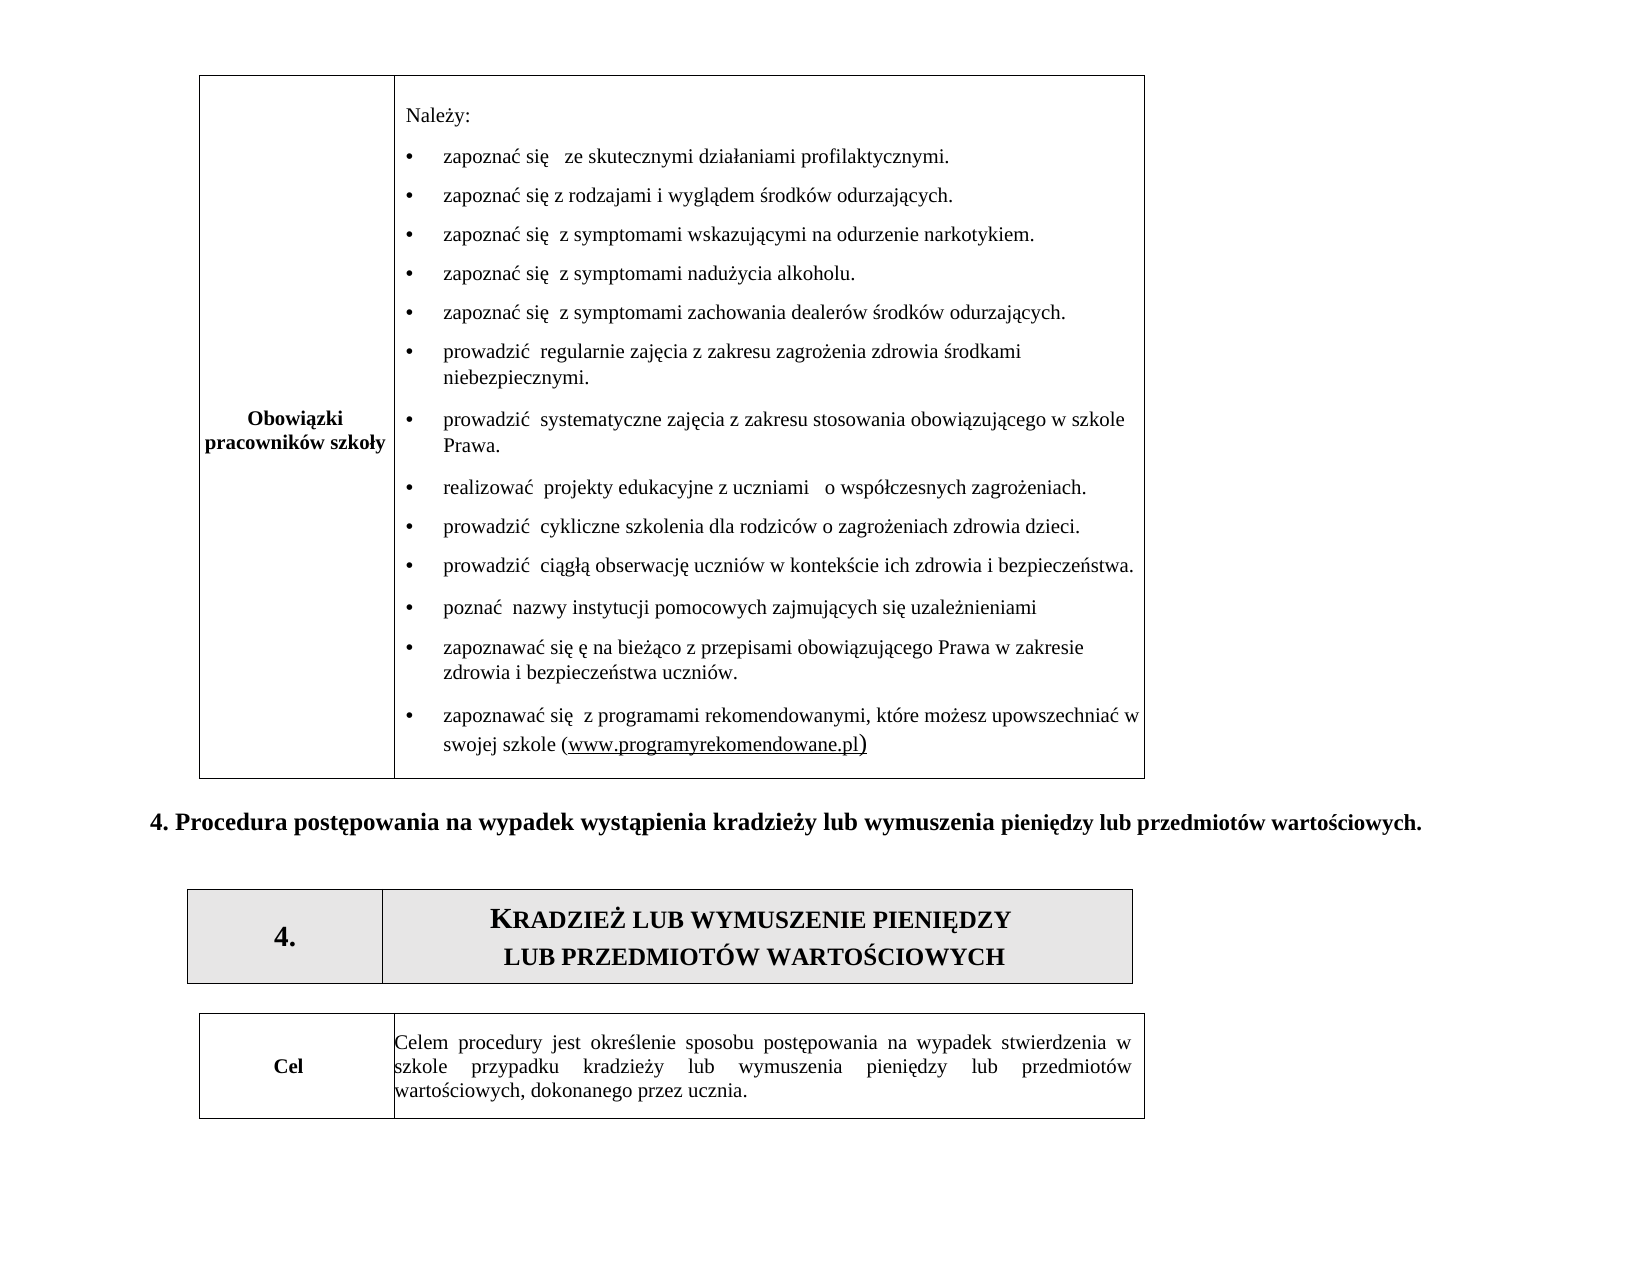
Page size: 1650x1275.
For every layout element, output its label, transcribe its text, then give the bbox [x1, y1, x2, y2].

table_header Cel [200, 1014, 394, 1118]
table_header 4. [188, 890, 382, 983]
table_header KRADZIEŻ LUB WYMUSZENIE PIENIĘDZY LUB PRZEDMIOTÓW WARTOŚCIOWYCH [383, 890, 1132, 983]
table_header Celem procedury jest określenie sposobu postępowania na wypadek stwierdzenia w szkole przypadku kradzieży lub wymuszenia pieniędzy lub przedmiotów wartościowych, dokonanego przez ucznia. [395, 1014, 1144, 1118]
text 4. Procedura postępowania na wypadek wystąpienia kradzieży lub wymuszenia pieniędzy lub przedmiotów wartościowych. [150, 807, 1500, 836]
table_cell Należy: zapoznać się ze skutecznymi działaniami profilaktycznymi. zapoznać się z rodzajami i wyglądem środków odurzających. zapoznać się z symptomami wskazującymi na odurzenie narkotykiem. zapoznać się z symptomami nadużycia alkoholu. zapoznać się z symptomami zachowania dealerów środków odurzających. prowadzić regularnie zajęcia z zakresu zagrożenia zdrowia środkami niebezpiecznymi. prowadzić systematyczne zajęcia z zakresu stosowania obowiązującego w szkole Prawa. realizować projekty edukacyjne z uczniami o współczesnych zagrożeniach. prowadzić cykliczne szkolenia dla rodziców o zagrożeniach zdrowia dzieci. prowadzić ciągłą obserwację uczniów w kontekście ich zdrowia i bezpieczeństwa. poznać nazwy instytucji pomocowych zajmujących się uzależnieniami zapoznawać się ę na bieżąco z przepisami obowiązującego Prawa w zakresie zdrowia i bezpieczeństwa uczniów. zapoznawać się z programami rekomendowanymi, które możesz upowszechniać w swojej szkole (www.programyrekomendowane.pl) [395, 76, 1144, 777]
table_cell Obowiązki pracowników szkoły [200, 76, 394, 777]
